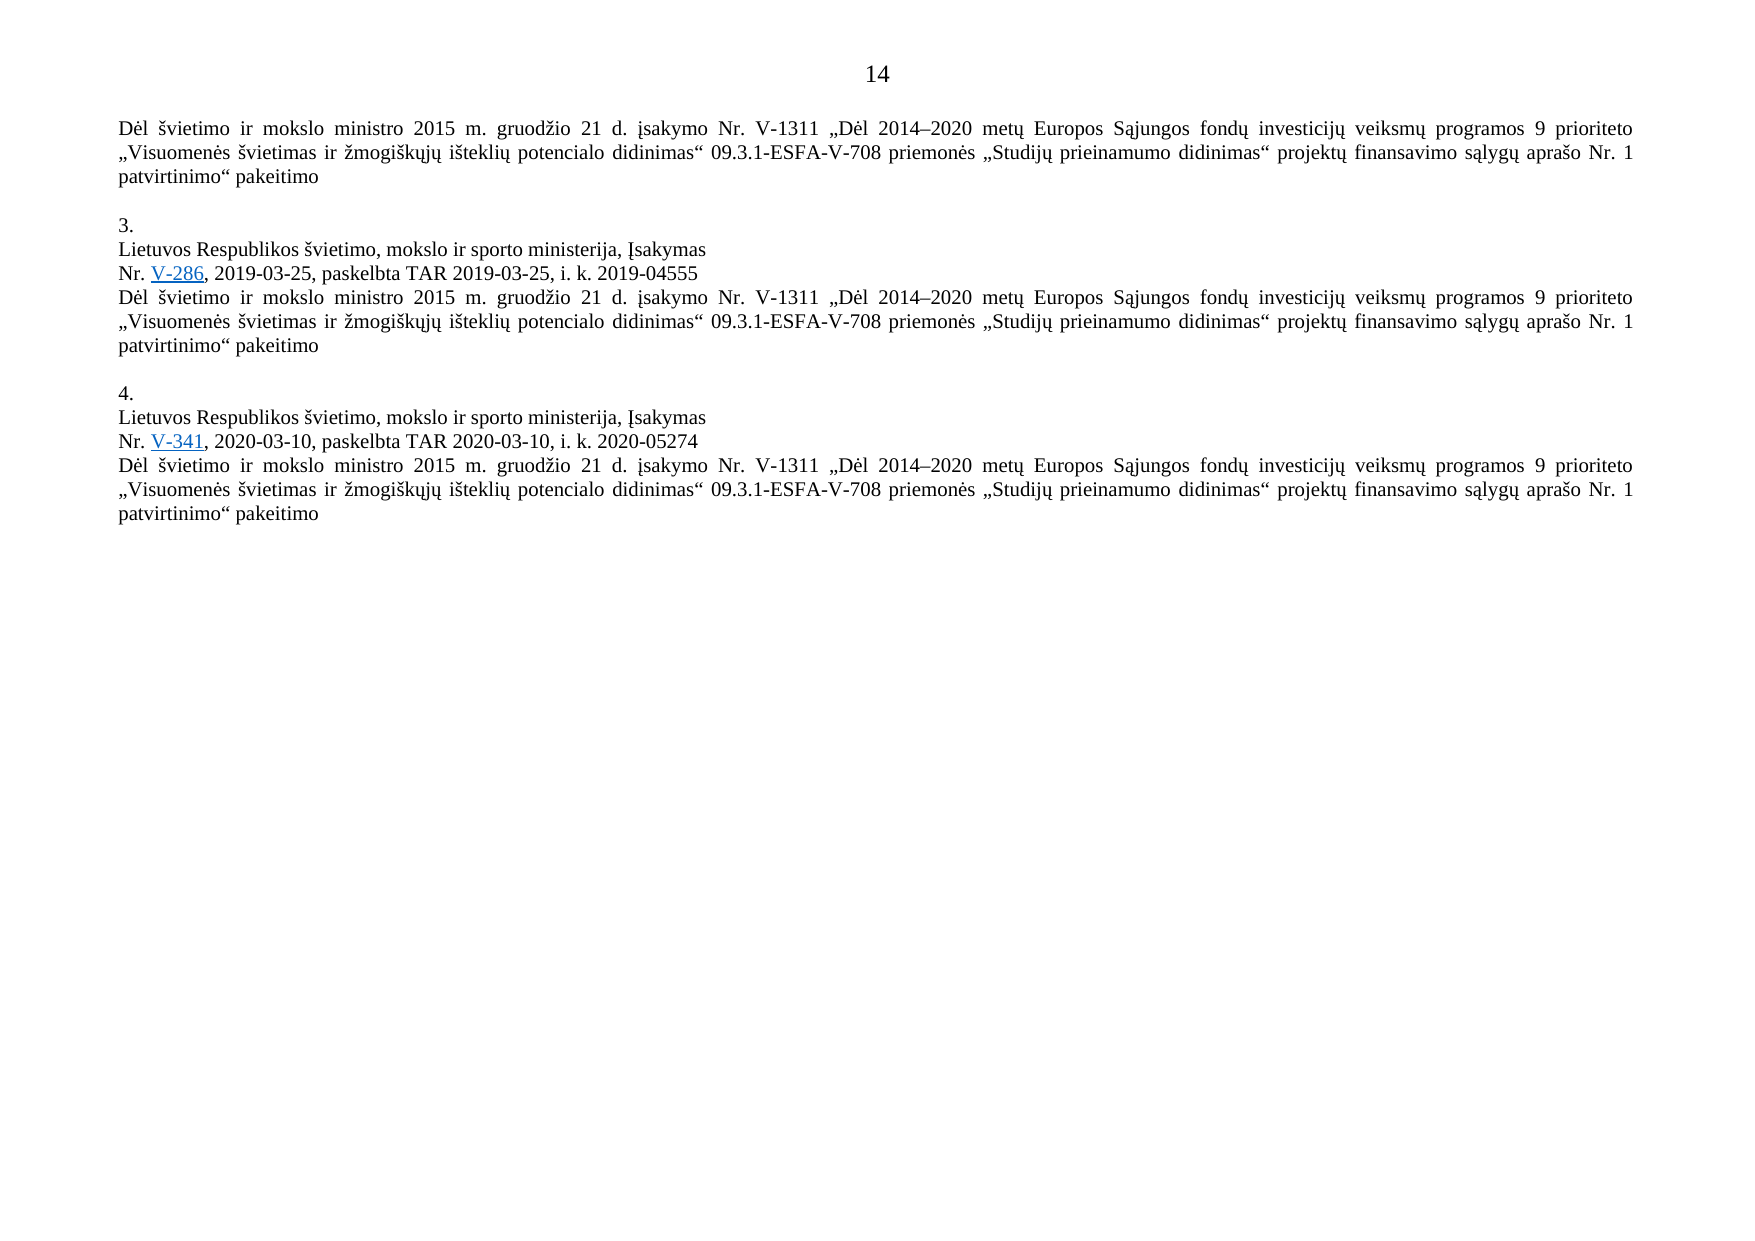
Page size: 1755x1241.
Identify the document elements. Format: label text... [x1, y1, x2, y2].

text Dėl švietimo ir mokslo ministro 2015 m. gruodžio 21 d. įsakymo Nr. V-1311 „Dėl 2014–2020 metų Europos Sąjungos fondų investicijų veiksmų programos 9 prioriteto „Visuomenės švietimas ir žmogiškųjų išteklių potencialo didinimas“ 09.3.1-ESFA-V-708 priemonės „Studijų prieinamumo didinimas“ projektų finansavimo sąlygų aprašo Nr. 1 patvirtinimo“ pakeitimo [118, 285, 1636, 357]
text Nr. V-341, 2020-03-10, paskelbta TAR 2020-03-10, i. k. 2020-05274 [118, 429, 1636, 453]
text Dėl švietimo ir mokslo ministro 2015 m. gruodžio 21 d. įsakymo Nr. V-1311 „Dėl 2014–2020 metų Europos Sąjungos fondų investicijų veiksmų programos 9 prioriteto „Visuomenės švietimas ir žmogiškųjų išteklių potencialo didinimas“ 09.3.1-ESFA-V-708 priemonės „Studijų prieinamumo didinimas“ projektų finansavimo sąlygų aprašo Nr. 1 patvirtinimo“ pakeitimo [118, 453, 1636, 525]
text Dėl švietimo ir mokslo ministro 2015 m. gruodžio 21 d. įsakymo Nr. V-1311 „Dėl 2014–2020 metų Europos Sąjungos fondų investicijų veiksmų programos 9 prioriteto „Visuomenės švietimas ir žmogiškųjų išteklių potencialo didinimas“ 09.3.1-ESFA-V-708 priemonės „Studijų prieinamumo didinimas“ projektų finansavimo sąlygų aprašo Nr. 1 patvirtinimo“ pakeitimo [118, 116, 1636, 188]
text 3. [118, 212, 1636, 237]
text 4. [118, 381, 1636, 405]
text Nr. V-286, 2019-03-25, paskelbta TAR 2019-03-25, i. k. 2019-04555 [118, 261, 1636, 285]
text Lietuvos Respublikos švietimo, mokslo ir sporto ministerija, Įsakymas [118, 405, 1636, 429]
text Lietuvos Respublikos švietimo, mokslo ir sporto ministerija, Įsakymas [118, 237, 1636, 261]
